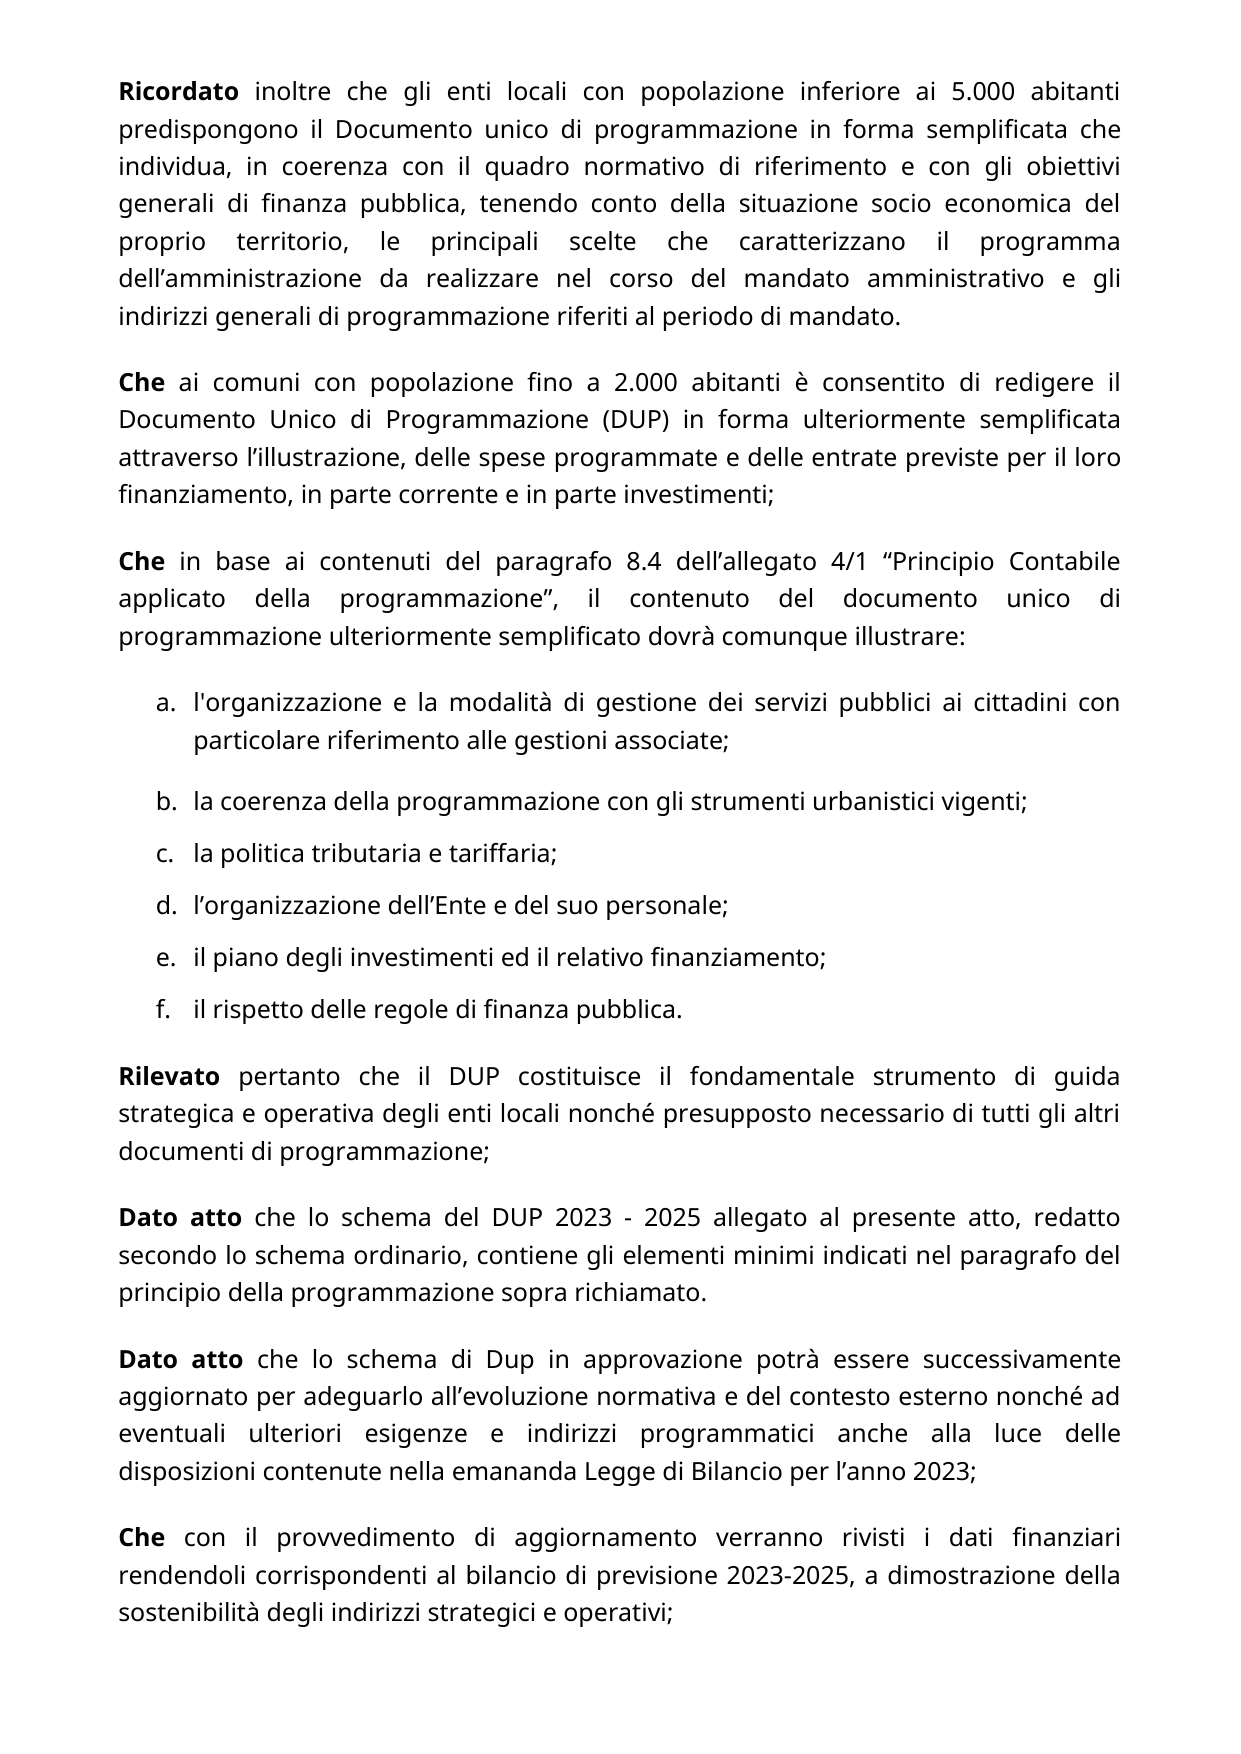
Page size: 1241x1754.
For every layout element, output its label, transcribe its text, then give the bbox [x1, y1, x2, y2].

list il piano degli investimenti ed il relativo finanziamento; [156, 940, 1122, 974]
text Che in base ai contenuti del paragrafo 8.4 dell’allegato 4/1 “Principio Contabile applicato della programmazione”, il contenuto del documento unico di programmazione ulteriormente semplificato dovrà comunque illustrare: [118, 543, 1122, 652]
text Ricordato inoltre che gli enti locali con popolazione inferiore ai 5.000 abitanti predispongono il Documento unico di programmazione in forma semplificata che individua, in coerenza con il quadro normativo di riferimento e con gli obiettivi generali di finanza pubblica, tenendo conto della situazione socio economica del proprio territorio, le principali scelte che caratterizzano il programma dell’amministrazione da realizzare nel corso del mandato amministrativo e gli indirizzi generali di programmazione riferiti al periodo di mandato. [118, 74, 1122, 332]
text Che ai comuni con popolazione fino a 2.000 abitanti è consentito di redigere il Documento Unico di Programmazione (DUP) in forma ulteriormente semplificata attraverso l’illustrazione, delle spese programmate e delle entrate previste per il loro finanziamento, in parte corrente e in parte investimenti; [118, 365, 1122, 511]
list il rispetto delle regole di finanza pubblica. [156, 992, 1122, 1026]
list la politica tributaria e tariffaria; [156, 836, 1122, 869]
text Che con il provvedimento di aggiornamento verranno rivisti i dati finanziari rendendoli corrispondenti al bilancio di previsione 2023-2025, a dimostrazione della sostenibilità degli indirizzi strategici e operativi; [118, 1520, 1122, 1629]
list la coerenza della programmazione con gli strumenti urbanistici vigenti; [156, 783, 1122, 817]
text Dato atto che lo schema di Dup in approvazione potrà essere successivamente aggiornato per adeguarlo all’evoluzione normativa e del contesto esterno nonché ad eventuali ulteriori esigenze e indirizzi programmatici anche alla luce delle disposizioni contenute nella emananda Legge di Bilancio per l’anno 2023; [118, 1341, 1122, 1488]
text Rilevato pertanto che il DUP costituisce il fondamentale strumento di guida strategica e operativa degli enti locali nonché presupposto necessario di tutti gli altri documenti di programmazione; [118, 1059, 1122, 1167]
list l’organizzazione dell’Ente e del suo personale; [156, 888, 1122, 922]
list l'organizzazione e la modalità di gestione dei servizi pubblici ai cittadini con particolare riferimento alle gestioni associate; [156, 685, 1122, 756]
text Dato atto che lo schema del DUP 2023 - 2025 allegato al presente atto, redatto secondo lo schema ordinario, contiene gli elementi minimi indicati nel paragrafo del principio della programmazione sopra richiamato. [118, 1200, 1122, 1309]
